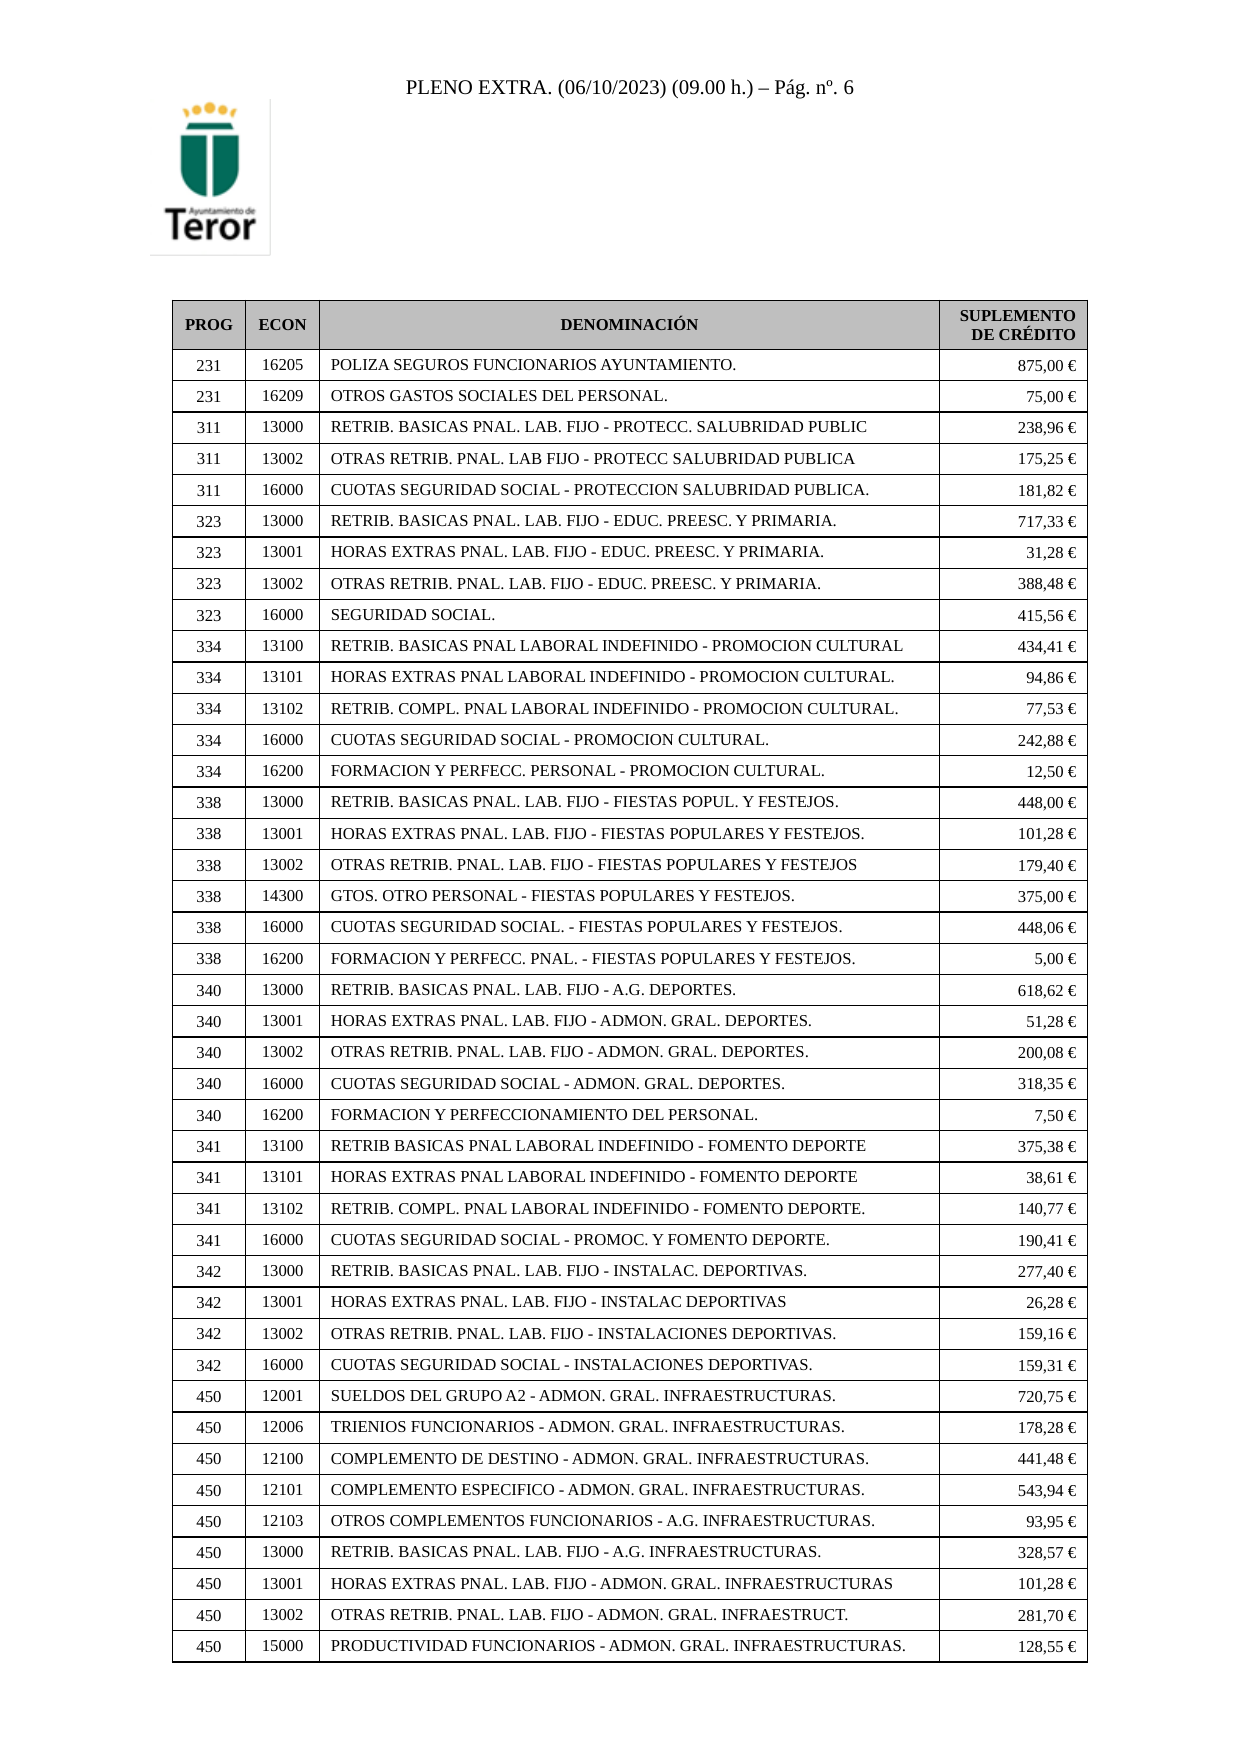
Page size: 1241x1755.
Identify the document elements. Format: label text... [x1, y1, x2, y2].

table_cell HORAS EXTRAS PNAL. LAB. FIJO - FIESTAS POPULARES Y FESTEJOS. [320, 819, 939, 849]
table_cell 13002 [246, 850, 319, 880]
table_cell 450 [173, 1413, 245, 1443]
table_cell 338 [173, 913, 245, 943]
table_cell 13002 [246, 569, 319, 599]
table_cell 181,82 € [940, 475, 1087, 505]
table_cell 338 [173, 944, 245, 974]
table_cell 450 [173, 1600, 245, 1630]
table_cell 13001 [246, 1288, 319, 1318]
table_cell 334 [173, 725, 245, 755]
table_cell 16205 [246, 350, 319, 380]
table_cell RETRIB. BASICAS PNAL. LAB. FIJO - INSTALAC. DEPORTIVAS. [320, 1256, 939, 1286]
table_cell 77,53 € [940, 694, 1087, 724]
table_cell 323 [173, 569, 245, 599]
table_cell 450 [173, 1506, 245, 1536]
table_cell 51,28 € [940, 1006, 1087, 1036]
table_cell RETRIB. BASICAS PNAL. LAB. FIJO - FIESTAS POPUL. Y FESTEJOS. [320, 788, 939, 818]
table_cell SEGURIDAD SOCIAL. [320, 600, 939, 630]
table_cell 16200 [246, 1100, 319, 1130]
table_cell 16000 [246, 1225, 319, 1255]
table_cell 16000 [246, 600, 319, 630]
table_cell CUOTAS SEGURIDAD SOCIAL - INSTALACIONES DEPORTIVAS. [320, 1350, 939, 1380]
table_cell 720,75 € [940, 1381, 1087, 1411]
table_cell HORAS EXTRAS PNAL LABORAL INDEFINIDO - PROMOCION CULTURAL. [320, 663, 939, 693]
table_header DENOMINACIÓN [320, 301, 939, 349]
table_cell 13000 [246, 788, 319, 818]
table_cell 334 [173, 631, 245, 661]
table_cell 342 [173, 1350, 245, 1380]
table_cell 13002 [246, 1600, 319, 1630]
table_cell 341 [173, 1131, 245, 1161]
table_cell 441,48 € [940, 1444, 1087, 1474]
table_cell 311 [173, 475, 245, 505]
table_cell RETRIB. BASICAS PNAL. LAB. FIJO - PROTECC. SALUBRIDAD PUBLIC [320, 413, 939, 443]
table_cell 16000 [246, 1069, 319, 1099]
table_cell 450 [173, 1381, 245, 1411]
table_cell 13100 [246, 631, 319, 661]
table_cell 179,40 € [940, 850, 1087, 880]
table_cell 334 [173, 663, 245, 693]
table_cell RETRIB BASICAS PNAL LABORAL INDEFINIDO - FOMENTO DEPORTE [320, 1131, 939, 1161]
table_cell 159,31 € [940, 1350, 1087, 1380]
table_cell FORMACION Y PERFECCIONAMIENTO DEL PERSONAL. [320, 1100, 939, 1130]
table_cell 16209 [246, 381, 319, 411]
table_cell HORAS EXTRAS PNAL. LAB. FIJO - ADMON. GRAL. INFRAESTRUCTURAS [320, 1569, 939, 1599]
table_cell 16000 [246, 1350, 319, 1380]
table_cell 128,55 € [940, 1631, 1087, 1661]
table_cell 450 [173, 1538, 245, 1568]
table_cell 340 [173, 1100, 245, 1130]
table_cell COMPLEMENTO ESPECIFICO - ADMON. GRAL. INFRAESTRUCTURAS. [320, 1475, 939, 1505]
table_cell TRIENIOS FUNCIONARIOS - ADMON. GRAL. INFRAESTRUCTURAS. [320, 1413, 939, 1443]
table_cell 13102 [246, 694, 319, 724]
table_cell 178,28 € [940, 1413, 1087, 1443]
table_cell 13101 [246, 663, 319, 693]
table_cell 13102 [246, 1194, 319, 1224]
table_cell 13001 [246, 538, 319, 568]
table_cell 338 [173, 819, 245, 849]
table_cell 13002 [246, 1038, 319, 1068]
table_cell 334 [173, 694, 245, 724]
table_cell 323 [173, 506, 245, 536]
table_cell 15000 [246, 1631, 319, 1661]
table_cell 12001 [246, 1381, 319, 1411]
table_cell 94,86 € [940, 663, 1087, 693]
table_cell RETRIB. BASICAS PNAL. LAB. FIJO - EDUC. PREESC. Y PRIMARIA. [320, 506, 939, 536]
table_cell HORAS EXTRAS PNAL. LAB. FIJO - EDUC. PREESC. Y PRIMARIA. [320, 538, 939, 568]
table_cell 450 [173, 1444, 245, 1474]
table_cell RETRIB. COMPL. PNAL LABORAL INDEFINIDO - FOMENTO DEPORTE. [320, 1194, 939, 1224]
table_cell OTROS COMPLEMENTOS FUNCIONARIOS - A.G. INFRAESTRUCTURAS. [320, 1506, 939, 1536]
table_cell 13000 [246, 506, 319, 536]
table_cell 5,00 € [940, 944, 1087, 974]
table_cell 13101 [246, 1163, 319, 1193]
table_cell 75,00 € [940, 381, 1087, 411]
table_cell 231 [173, 350, 245, 380]
table_cell 238,96 € [940, 413, 1087, 443]
table_cell RETRIB. BASICAS PNAL LABORAL INDEFINIDO - PROMOCION CULTURAL [320, 631, 939, 661]
table_cell CUOTAS SEGURIDAD SOCIAL - PROTECCION SALUBRIDAD PUBLICA. [320, 475, 939, 505]
table_cell SUELDOS DEL GRUPO A2 - ADMON. GRAL. INFRAESTRUCTURAS. [320, 1381, 939, 1411]
table_cell 311 [173, 413, 245, 443]
table_cell 311 [173, 444, 245, 474]
table_cell 13100 [246, 1131, 319, 1161]
table_cell 13000 [246, 1256, 319, 1286]
table_header PROG [173, 301, 245, 349]
table_cell 140,77 € [940, 1194, 1087, 1224]
table_cell 277,40 € [940, 1256, 1087, 1286]
table_cell 16000 [246, 475, 319, 505]
table_cell HORAS EXTRAS PNAL LABORAL INDEFINIDO - FOMENTO DEPORTE [320, 1163, 939, 1193]
table_cell OTRAS RETRIB. PNAL. LAB. FIJO - FIESTAS POPULARES Y FESTEJOS [320, 850, 939, 880]
table_cell 13000 [246, 1538, 319, 1568]
table_cell 242,88 € [940, 725, 1087, 755]
table_cell 717,33 € [940, 506, 1087, 536]
table_cell RETRIB. BASICAS PNAL. LAB. FIJO - A.G. DEPORTES. [320, 975, 939, 1005]
table_cell 16000 [246, 725, 319, 755]
table_cell OTRAS RETRIB. PNAL. LAB. FIJO - ADMON. GRAL. DEPORTES. [320, 1038, 939, 1068]
table_cell 14300 [246, 881, 319, 911]
table_cell 340 [173, 1006, 245, 1036]
table_cell 26,28 € [940, 1288, 1087, 1318]
table_cell 31,28 € [940, 538, 1087, 568]
table_cell CUOTAS SEGURIDAD SOCIAL - PROMOCION CULTURAL. [320, 725, 939, 755]
table_cell 281,70 € [940, 1600, 1087, 1630]
table_cell 340 [173, 1069, 245, 1099]
table_cell 13001 [246, 1569, 319, 1599]
table_cell HORAS EXTRAS PNAL. LAB. FIJO - ADMON. GRAL. DEPORTES. [320, 1006, 939, 1036]
table_cell CUOTAS SEGURIDAD SOCIAL - ADMON. GRAL. DEPORTES. [320, 1069, 939, 1099]
table_cell 323 [173, 538, 245, 568]
table_cell COMPLEMENTO DE DESTINO - ADMON. GRAL. INFRAESTRUCTURAS. [320, 1444, 939, 1474]
table_cell 190,41 € [940, 1225, 1087, 1255]
table_cell 93,95 € [940, 1506, 1087, 1536]
table_cell HORAS EXTRAS PNAL. LAB. FIJO - INSTALAC DEPORTIVAS [320, 1288, 939, 1318]
table_cell 38,61 € [940, 1163, 1087, 1193]
table_cell 13001 [246, 1006, 319, 1036]
table_cell 434,41 € [940, 631, 1087, 661]
table_cell 450 [173, 1475, 245, 1505]
table_cell 12103 [246, 1506, 319, 1536]
table_cell 338 [173, 850, 245, 880]
table_cell 375,38 € [940, 1131, 1087, 1161]
table_cell 13000 [246, 413, 319, 443]
table_cell PRODUCTIVIDAD FUNCIONARIOS - ADMON. GRAL. INFRAESTRUCTURAS. [320, 1631, 939, 1661]
table_cell OTRAS RETRIB. PNAL. LAB. FIJO - EDUC. PREESC. Y PRIMARIA. [320, 569, 939, 599]
table_cell 340 [173, 975, 245, 1005]
table_cell 13002 [246, 1319, 319, 1349]
table_cell RETRIB. COMPL. PNAL LABORAL INDEFINIDO - PROMOCION CULTURAL. [320, 694, 939, 724]
table_cell 16200 [246, 944, 319, 974]
table_cell 388,48 € [940, 569, 1087, 599]
table_cell 618,62 € [940, 975, 1087, 1005]
table_cell GTOS. OTRO PERSONAL - FIESTAS POPULARES Y FESTEJOS. [320, 881, 939, 911]
table_cell 12101 [246, 1475, 319, 1505]
table_cell 101,28 € [940, 1569, 1087, 1599]
table_cell 159,16 € [940, 1319, 1087, 1349]
table_cell CUOTAS SEGURIDAD SOCIAL - PROMOC. Y FOMENTO DEPORTE. [320, 1225, 939, 1255]
table_cell 375,00 € [940, 881, 1087, 911]
table_cell 323 [173, 600, 245, 630]
table_cell 231 [173, 381, 245, 411]
table_cell 875,00 € [940, 350, 1087, 380]
table_cell 175,25 € [940, 444, 1087, 474]
table_cell 342 [173, 1256, 245, 1286]
table_cell 12006 [246, 1413, 319, 1443]
table_cell CUOTAS SEGURIDAD SOCIAL. - FIESTAS POPULARES Y FESTEJOS. [320, 913, 939, 943]
table_cell 13001 [246, 819, 319, 849]
table_cell 338 [173, 881, 245, 911]
table_cell 334 [173, 756, 245, 786]
table_cell 341 [173, 1194, 245, 1224]
table_cell 450 [173, 1631, 245, 1661]
table_cell 341 [173, 1225, 245, 1255]
table_cell 448,00 € [940, 788, 1087, 818]
table_cell 12100 [246, 1444, 319, 1474]
table_cell 13002 [246, 444, 319, 474]
table_cell 7,50 € [940, 1100, 1087, 1130]
table_cell 415,56 € [940, 600, 1087, 630]
table_cell 448,06 € [940, 913, 1087, 943]
table_cell 200,08 € [940, 1038, 1087, 1068]
table_cell 543,94 € [940, 1475, 1087, 1505]
table_cell 450 [173, 1569, 245, 1599]
table_cell OTRAS RETRIB. PNAL. LAB. FIJO - INSTALACIONES DEPORTIVAS. [320, 1319, 939, 1349]
table_cell 12,50 € [940, 756, 1087, 786]
table_cell 338 [173, 788, 245, 818]
table_cell 341 [173, 1163, 245, 1193]
table_cell 340 [173, 1038, 245, 1068]
table_cell OTROS GASTOS SOCIALES DEL PERSONAL. [320, 381, 939, 411]
table_cell FORMACION Y PERFECC. PERSONAL - PROMOCION CULTURAL. [320, 756, 939, 786]
table_cell 13000 [246, 975, 319, 1005]
table_cell 16200 [246, 756, 319, 786]
table_cell FORMACION Y PERFECC. PNAL. - FIESTAS POPULARES Y FESTEJOS. [320, 944, 939, 974]
table_header ECON [246, 301, 319, 349]
table_cell POLIZA SEGUROS FUNCIONARIOS AYUNTAMIENTO. [320, 350, 939, 380]
table_cell 16000 [246, 913, 319, 943]
table_cell 328,57 € [940, 1538, 1087, 1568]
table_cell 101,28 € [940, 819, 1087, 849]
table_cell 342 [173, 1319, 245, 1349]
table_cell RETRIB. BASICAS PNAL. LAB. FIJO - A.G. INFRAESTRUCTURAS. [320, 1538, 939, 1568]
table_header SUPLEMENTO DE CRÉDITO [940, 301, 1087, 349]
table_cell 318,35 € [940, 1069, 1087, 1099]
table_cell OTRAS RETRIB. PNAL. LAB. FIJO - ADMON. GRAL. INFRAESTRUCT. [320, 1600, 939, 1630]
table_cell OTRAS RETRIB. PNAL. LAB FIJO - PROTECC SALUBRIDAD PUBLICA [320, 444, 939, 474]
table_cell 342 [173, 1288, 245, 1318]
